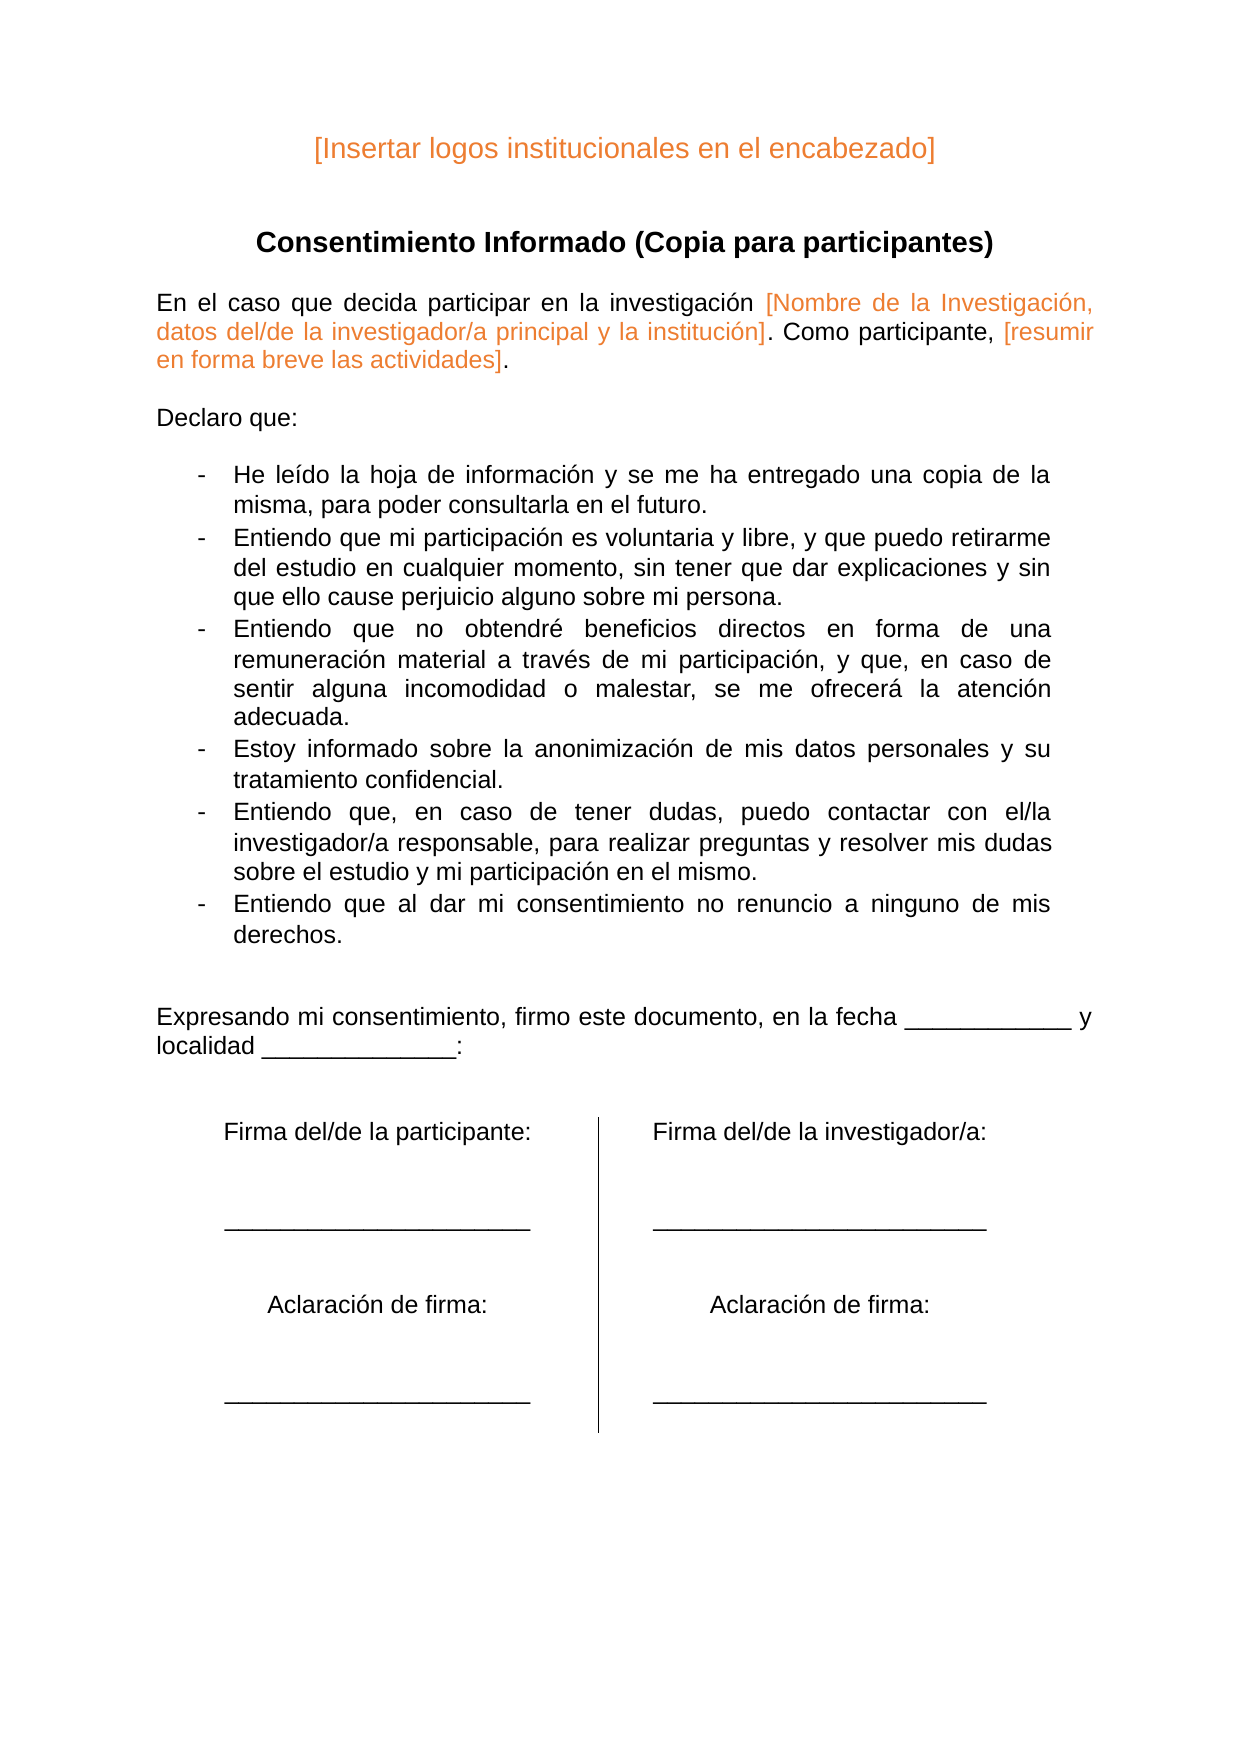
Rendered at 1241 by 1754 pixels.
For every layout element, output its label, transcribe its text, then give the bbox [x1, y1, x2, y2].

table_header Firma del/de la investigador/a: ________________________ Aclaración de firma: ________________________ [599, 1117, 1041, 1433]
list Entiendo que, en caso de tener dudas, puedo contactar con el/la investigador/a responsable, para realizar preguntas y resolver mis dudas sobre el estudio y mi participación en el mismo. [198, 794, 1052, 886]
text En el caso que decida participar en la investigación [Nombre de la Investigación, datos del/de la investigador/a principal y la institución]. Como participante, [resumir en forma breve las actividades]. [156, 288, 1094, 374]
list He leído la hoja de información y se me ha entregado una copia de la misma, para poder consultarla en el futuro. [198, 456, 1052, 519]
list Estoy informado sobre la anonimización de mis datos personales y su tratamiento confidencial. [198, 731, 1052, 794]
text Declaro que: [156, 403, 1094, 431]
list Entiendo que al dar mi consentimiento no renuncio a ninguno de mis derechos. [198, 886, 1052, 948]
table_header Firma del/de la participante: ______________________ Aclaración de firma: ______________________ [156, 1117, 598, 1433]
text Consentimiento Informado (Copia para participantes) [156, 225, 1094, 259]
text Expresando mi consentimiento, firmo este documento, en la fecha ____________ y localidad ______________: [156, 1002, 1094, 1059]
list Entiendo que no obtendré beneficios directos en forma de una remuneración material a través de mi participación, y que, en caso de sentir alguna incomodidad o malestar, se me ofrecerá la atención adecuada. [198, 611, 1052, 731]
list Entiendo que mi participación es voluntaria y libre, y que puedo retirarme del estudio en cualquier momento, sin tener que dar explicaciones y sin que ello cause perjuicio alguno sobre mi persona. [198, 519, 1052, 611]
